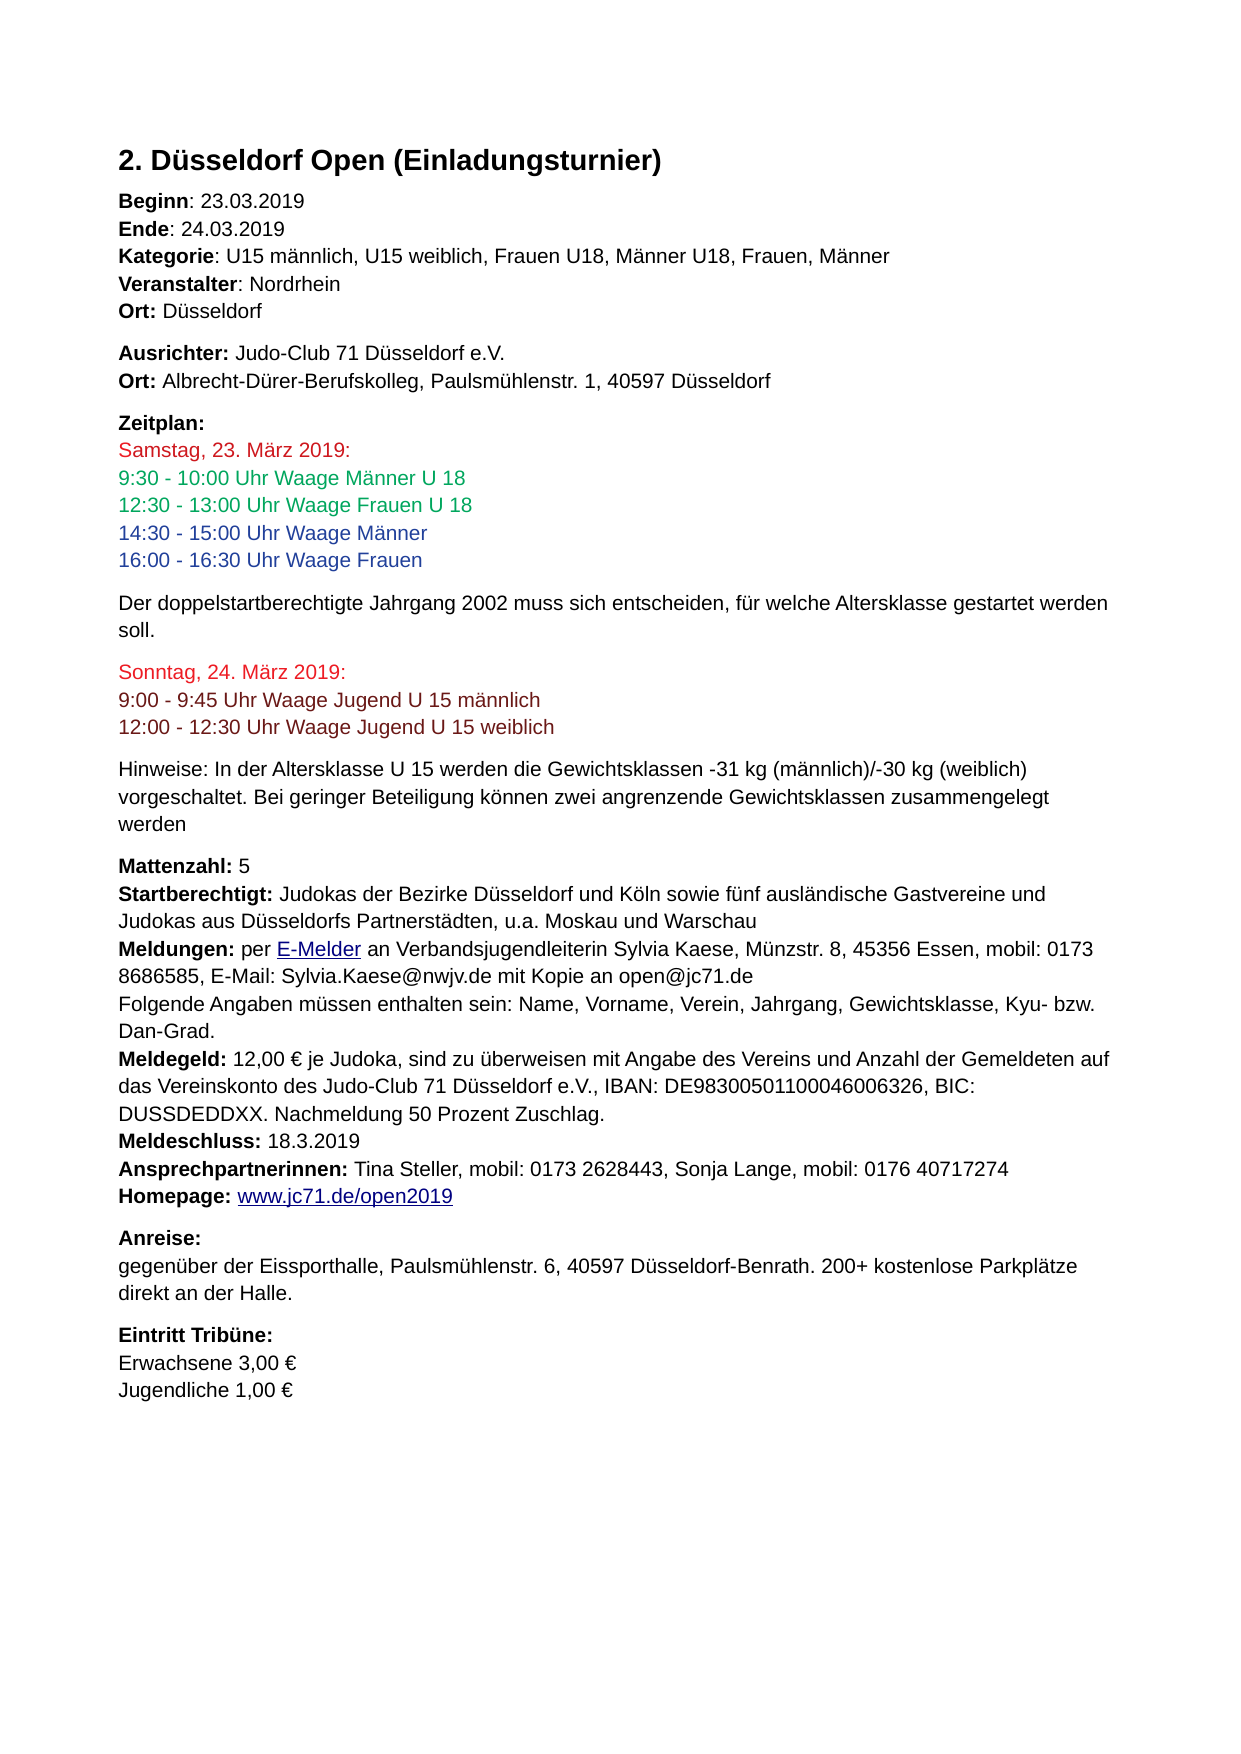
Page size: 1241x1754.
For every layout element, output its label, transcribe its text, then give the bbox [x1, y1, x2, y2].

text Der doppelstartberechtigte Jahrgang 2002 muss sich entscheiden, für welche Altersklasse gestartet werden soll. [118, 590, 1122, 642]
text Eintritt Tribüne: Erwachsene 3,00 € Jugendliche 1,00 € [118, 1323, 1122, 1402]
text Ausrichter: Judo-Club 71 Düsseldorf e.V. Ort: Albrecht-Dürer-Berufskolleg, Paulsmühlenstr. 1, 40597 Düsseldorf [118, 341, 1122, 393]
subtitle 2. Düsseldorf Open (Einladungsturnier) [118, 143, 1122, 177]
text Veranstalter: Nordrhein [118, 272, 1122, 296]
text Mattenzahl: 5 Startberechtigt: Judokas der Bezirke Düsseldorf und Köln sowie fünf ausländische Gastvereine und Judokas aus Düsseldorfs Partnerstädten, u.a. Moskau und Warschau Meldungen: per E-Melder an Verbandsjugendleiterin Sylvia Kaese, Münzstr. 8, 45356 Essen, mobil: 0173 8686585, E-Mail: Sylvia.Kaese@nwjv.de mit Kopie an open@jc71.de Folgende Angaben müssen enthalten sein: Name, Vorname, Verein, Jahrgang, Gewichtsklasse, Kyu- bzw. Dan-Grad. Meldegeld: 12,00 € je Judoka, sind zu überweisen mit Angabe des Vereins und Anzahl der Gemeldeten auf das Vereinskonto des Judo-Club 71 Düsseldorf e.V., IBAN: DE98300501100046006326, BIC: DUSSDEDDXX. Nachmeldung 50 Prozent Zuschlag. Meldeschluss: 18.3.2019 Ansprechpartnerinnen: Tina Steller, mobil: 0173 2628443, Sonja Lange, mobil: 0176 40717274 Homepage: www.jc71.de/open2019 [118, 854, 1122, 1208]
text Sonntag, 24. März 2019: 9:00 - 9:45 Uhr Waage Jugend U 15 männlich 12:00 - 12:30 Uhr Waage Jugend U 15 weiblich [118, 660, 1122, 739]
text Beginn: 23.03.2019 [118, 189, 1122, 213]
text Anreise: gegenüber der Eissporthalle, Paulsmühlenstr. 6, 40597 Düsseldorf-Benrath. 200+ kostenlose Parkplätze direkt an der Halle. [118, 1226, 1122, 1305]
text Ort: Düsseldorf [118, 299, 1122, 323]
text Ende: 24.03.2019 [118, 217, 1122, 241]
text Zeitplan: Samstag, 23. März 2019: 9:30 - 10:00 Uhr Waage Männer U 18 12:30 - 13:00 Uhr Waage Frauen U 18 14:30 - 15:00 Uhr Waage Männer 16:00 - 16:30 Uhr Waage Frauen [118, 411, 1122, 572]
text Kategorie: U15 männlich, U15 weiblich, Frauen U18, Männer U18, Frauen, Männer [118, 244, 1122, 268]
text Hinweise: In der Altersklasse U 15 werden die Gewichtsklassen -31 kg (männlich)/-30 kg (weiblich) vorgeschaltet. Bei geringer Beteiligung können zwei angrenzende Gewichtsklassen zusammengelegt werden [118, 757, 1122, 836]
